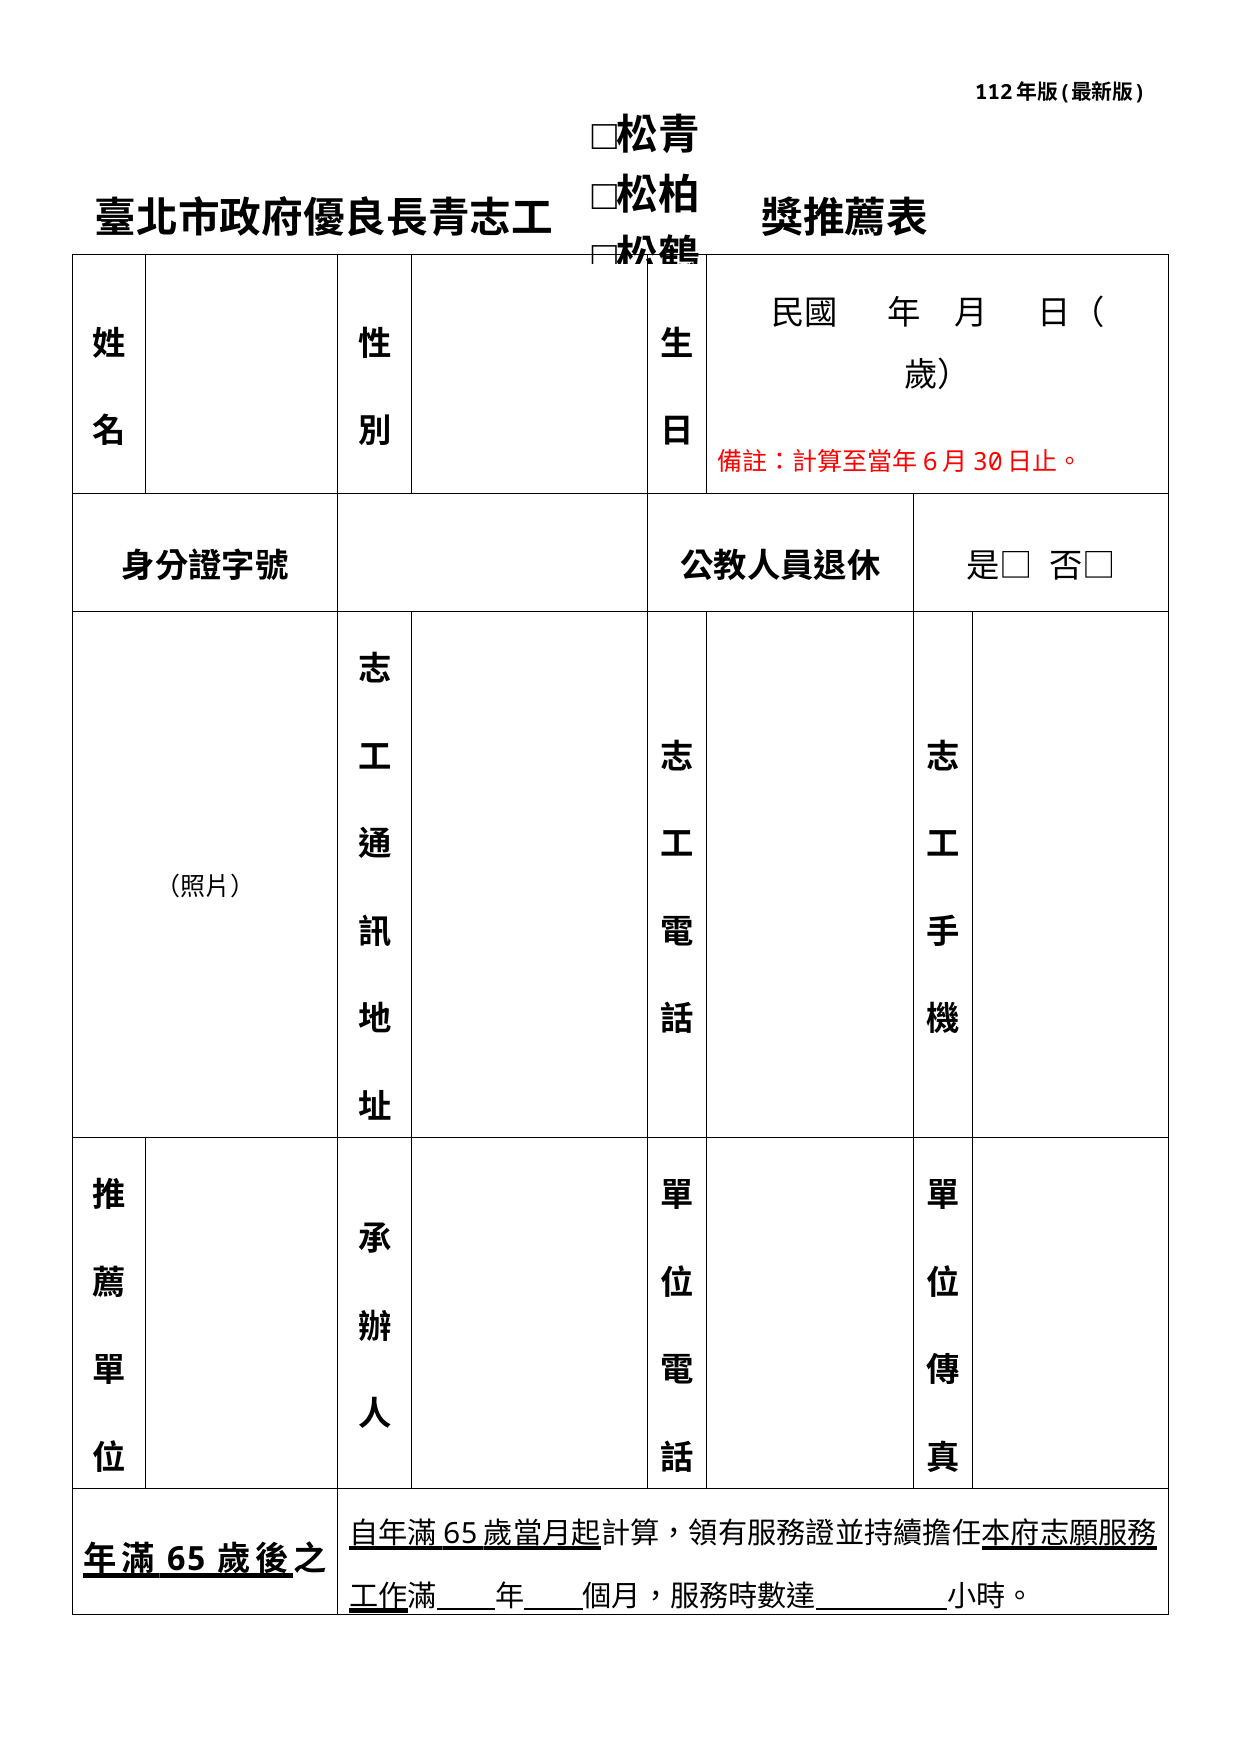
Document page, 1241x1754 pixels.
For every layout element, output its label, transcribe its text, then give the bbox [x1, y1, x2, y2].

text [592, 222, 737, 254]
text [648, 255, 662, 264]
table_cell [707, 612, 913, 1137]
table_cell [707, 1138, 913, 1488]
text [707, 255, 737, 264]
text 臺北市政府優良長青志工 獎推薦表 [395, 221, 423, 236]
text □松柏 [592, 161, 737, 222]
table_cell （寄送領獎照片用，請務必向志工確認最新通訊處，以免退信） [412, 612, 647, 1137]
table_header 民國 年 月 日（ 歲） 備註：計算至當年6月30日止。 [707, 255, 1168, 493]
table_cell [973, 612, 1168, 1137]
text □松青 [592, 101, 737, 161]
table_header 生 日 [648, 271, 706, 493]
table_header [146, 255, 337, 493]
table_cell 是□ 否□ [914, 494, 1168, 611]
text [593, 255, 614, 264]
table_cell [412, 1138, 647, 1488]
table_cell 年滿65歲後之 [73, 1489, 337, 1614]
text 臺北市政府優良長青志工 獎推薦表 [94, 93, 1146, 254]
table_cell （照片） [73, 612, 337, 1137]
table_cell 單 位 傳 真 [914, 1138, 972, 1488]
text [684, 255, 706, 264]
table_cell 身分證字號 [73, 494, 337, 611]
text 臺北市政府優良長青志工 獎推薦表 [648, 264, 706, 271]
table_cell 推 薦 單 位 [73, 1138, 145, 1488]
table_cell [338, 494, 647, 611]
text 臺北市政府優良長青志工 獎推薦表 [577, 255, 647, 271]
text [674, 255, 693, 264]
text [628, 255, 639, 264]
table_cell 承 辦 人 [338, 1138, 411, 1488]
table_cell 志 工 手 機 [914, 612, 972, 1137]
table_cell 志 工 通 訊 地 址 [338, 612, 411, 1137]
table_header 性 別 [338, 255, 411, 493]
table_header [412, 255, 647, 493]
text 臺北市政府優良長青志工 獎推薦表 [707, 255, 752, 271]
table_cell 單 位 電 話 [648, 1138, 706, 1488]
table_header 姓 名 [73, 255, 145, 493]
table_cell [973, 1138, 1168, 1488]
table_cell [146, 1138, 337, 1488]
table_cell 自年滿65歲當月起計算，領有服務證並持續擔任本府志願服務工作滿 年 個月，服務時數達 小時。 [338, 1489, 1168, 1614]
table_cell 公教人員退休 [648, 494, 913, 611]
text □松鶴 [640, 255, 647, 264]
table_cell 志 工 電 話 [648, 612, 706, 1137]
